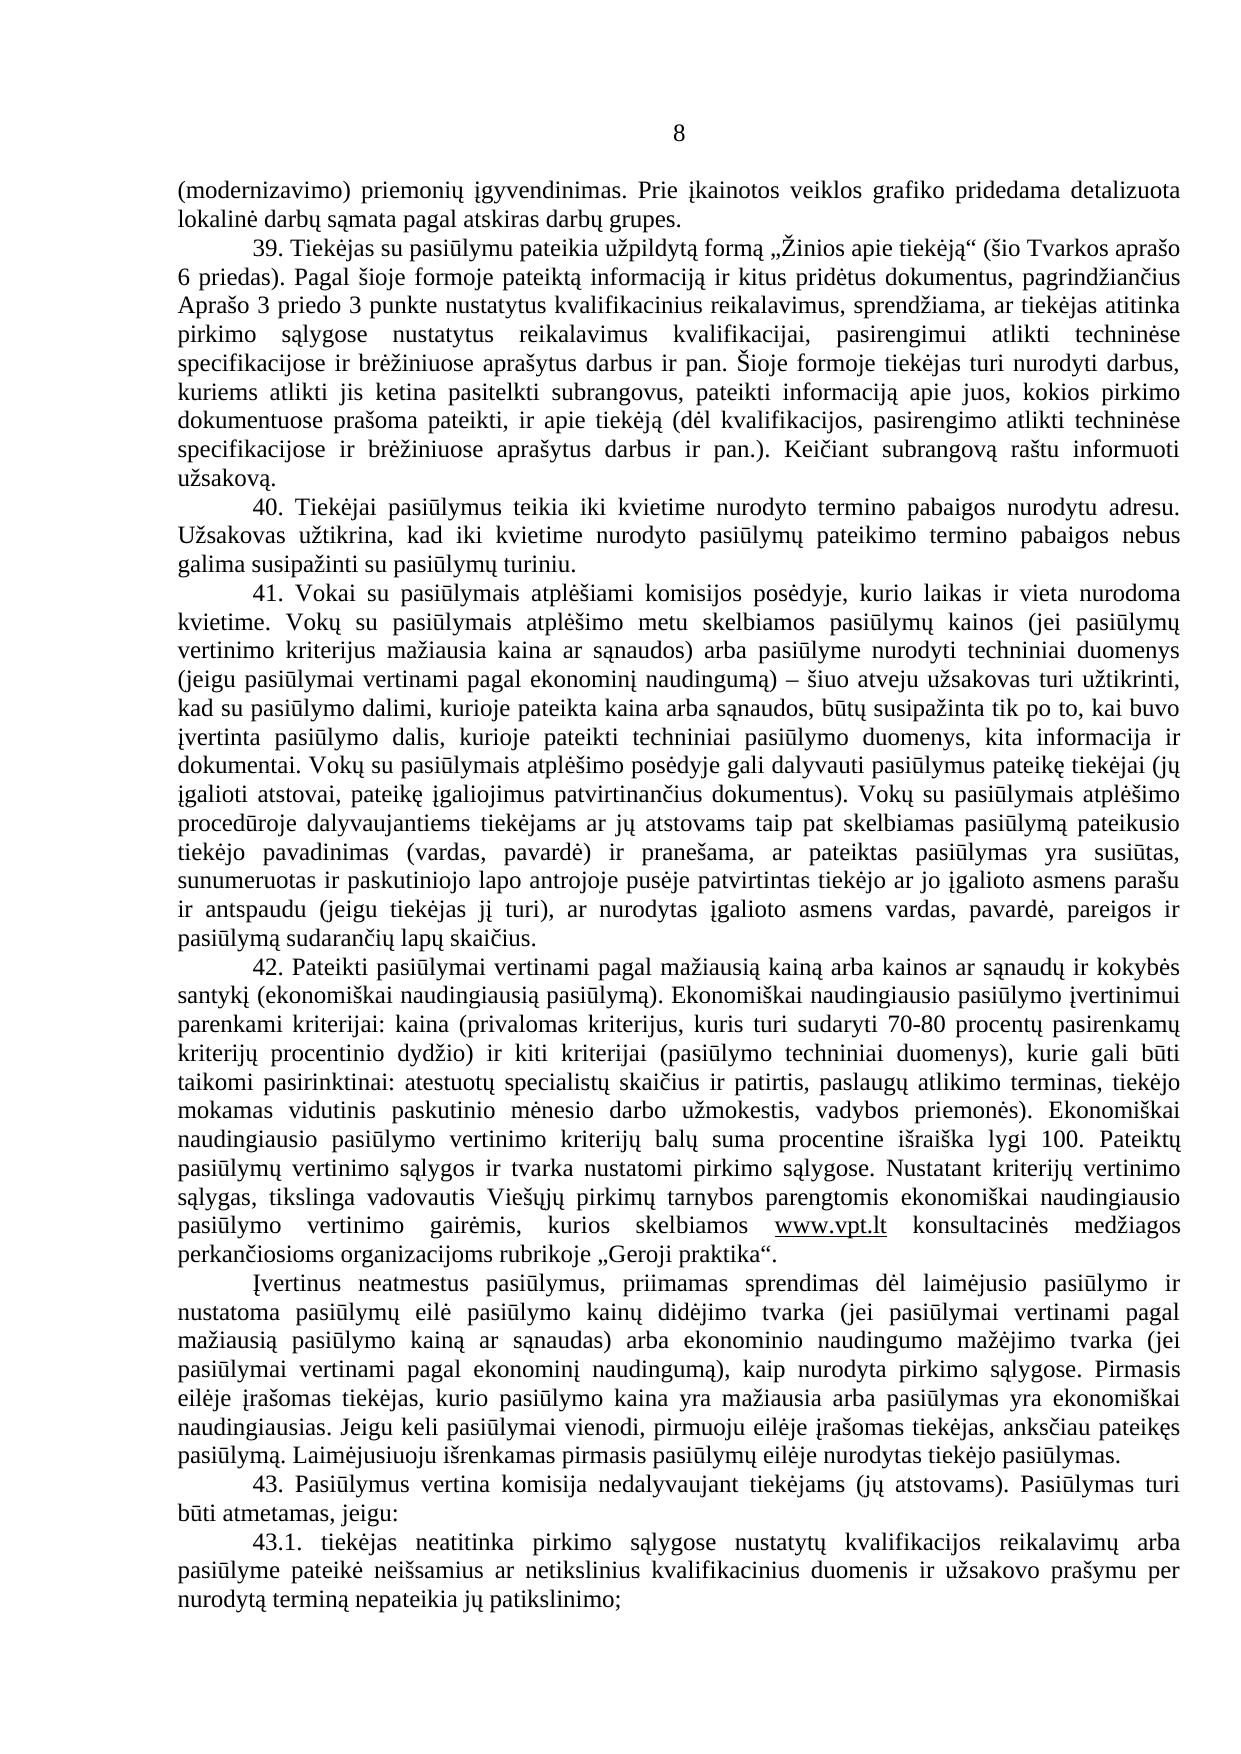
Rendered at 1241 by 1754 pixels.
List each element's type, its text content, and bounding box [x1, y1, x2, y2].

text 43.1. tiekėjas neatitinka pirkimo sąlygose nustatytų kvalifikacijos reikalavimų arba pasiūlyme pateikė neišsamius ar netikslinius kvalifikacinius duomenis ir užsakovo prašymu per nurodytą terminą nepateikia jų patikslinimo; [177, 1527, 1181, 1613]
text (modernizavimo) priemonių įgyvendinimas. Prie įkainotos veiklos grafiko pridedama detalizuota lokalinė darbų sąmata pagal atskiras darbų grupes. [177, 176, 1181, 233]
text 42. Pateikti pasiūlymai vertinami pagal mažiausią kainą arba kainos ar sąnaudų ir kokybės santykį (ekonomiškai naudingiausią pasiūlymą). Ekonomiškai naudingiausio pasiūlymo įvertinimui parenkami kriterijai: kaina (privalomas kriterijus, kuris turi sudaryti 70-80 procentų pasirenkamų kriterijų procentinio dydžio) ir kiti kriterijai (pasiūlymo techniniai duomenys), kurie gali būti taikomi pasirinktinai: atestuotų specialistų skaičius ir patirtis, paslaugų atlikimo terminas, tiekėjo mokamas vidutinis paskutinio mėnesio darbo užmokestis, vadybos priemonės). Ekonomiškai naudingiausio pasiūlymo vertinimo kriterijų balų suma procentine išraiška lygi 100. Pateiktų pasiūlymų vertinimo sąlygos ir tvarka nustatomi pirkimo sąlygose. Nustatant kriterijų vertinimo sąlygas, tikslinga vadovautis Viešųjų pirkimų tarnybos parengtomis ekonomiškai naudingiausio pasiūlymo vertinimo gairėmis, kurios skelbiamos www.vpt.lt konsultacinės medžiagos perkančiosioms organizacijoms rubrikoje „Geroji praktika“. [177, 952, 1181, 1268]
text Įvertinus neatmestus pasiūlymus, priimamas sprendimas dėl laimėjusio pasiūlymo ir nustatoma pasiūlymų eilė pasiūlymo kainų didėjimo tvarka (jei pasiūlymai vertinami pagal mažiausią pasiūlymo kainą ar sąnaudas) arba ekonominio naudingumo mažėjimo tvarka (jei pasiūlymai vertinami pagal ekonominį naudingumą), kaip nurodyta pirkimo sąlygose. Pirmasis eilėje įrašomas tiekėjas, kurio pasiūlymo kaina yra mažiausia arba pasiūlymas yra ekonomiškai naudingiausias. Jeigu keli pasiūlymai vienodi, pirmuoju eilėje įrašomas tiekėjas, anksčiau pateikęs pasiūlymą. Laimėjusiuoju išrenkamas pirmasis pasiūlymų eilėje nurodytas tiekėjo pasiūlymas. [177, 1268, 1181, 1469]
text 39. Tiekėjas su pasiūlymu pateikia užpildytą formą „Žinios apie tiekėją“ (šio Tvarkos aprašo 6 priedas). Pagal šioje formoje pateiktą informaciją ir kitus pridėtus dokumentus, pagrindžiančius Aprašo 3 priedo 3 punkte nustatytus kvalifikacinius reikalavimus, sprendžiama, ar tiekėjas atitinka pirkimo sąlygose nustatytus reikalavimus kvalifikacijai, pasirengimui atlikti techninėse specifikacijose ir brėžiniuose aprašytus darbus ir pan. Šioje formoje tiekėjas turi nurodyti darbus, kuriems atlikti jis ketina pasitelkti subrangovus, pateikti informaciją apie juos, kokios pirkimo dokumentuose prašoma pateikti, ir apie tiekėją (dėl kvalifikacijos, pasirengimo atlikti techninėse specifikacijose ir brėžiniuose aprašytus darbus ir pan.). Keičiant subrangovą raštu informuoti užsakovą. [177, 233, 1181, 492]
text 40. Tiekėjai pasiūlymus teikia iki kvietime nurodyto termino pabaigos nurodytu adresu. Užsakovas užtikrina, kad iki kvietime nurodyto pasiūlymų pateikimo termino pabaigos nebus galima susipažinti su pasiūlymų turiniu. [177, 492, 1181, 578]
text 43. Pasiūlymus vertina komisija nedalyvaujant tiekėjams (jų atstovams). Pasiūlymas turi būti atmetamas, jeigu: [177, 1469, 1181, 1527]
text 41. Vokai su pasiūlymais atplėšiami komisijos posėdyje, kurio laikas ir vieta nurodoma kvietime. Vokų su pasiūlymais atplėšimo metu skelbiamos pasiūlymų kainos (jei pasiūlymų vertinimo kriterijus mažiausia kaina ar sąnaudos) arba pasiūlyme nurodyti techniniai duomenys (jeigu pasiūlymai vertinami pagal ekonominį naudingumą) ‒ šiuo atveju užsakovas turi užtikrinti, kad su pasiūlymo dalimi, kurioje pateikta kaina arba sąnaudos, būtų susipažinta tik po to, kai buvo įvertinta pasiūlymo dalis, kurioje pateikti techniniai pasiūlymo duomenys, kita informacija ir dokumentai. Vokų su pasiūlymais atplėšimo posėdyje gali dalyvauti pasiūlymus pateikę tiekėjai (jų įgalioti atstovai, pateikę įgaliojimus patvirtinančius dokumentus). Vokų su pasiūlymais atplėšimo procedūroje dalyvaujantiems tiekėjams ar jų atstovams taip pat skelbiamas pasiūlymą pateikusio tiekėjo pavadinimas (vardas, pavardė) ir pranešama, ar pateiktas pasiūlymas yra susiūtas, sunumeruotas ir paskutiniojo lapo antrojoje pusėje patvirtintas tiekėjo ar jo įgalioto asmens parašu ir antspaudu (jeigu tiekėjas jį turi), ar nurodytas įgalioto asmens vardas, pavardė, pareigos ir pasiūlymą sudarančių lapų skaičius. [177, 578, 1181, 952]
